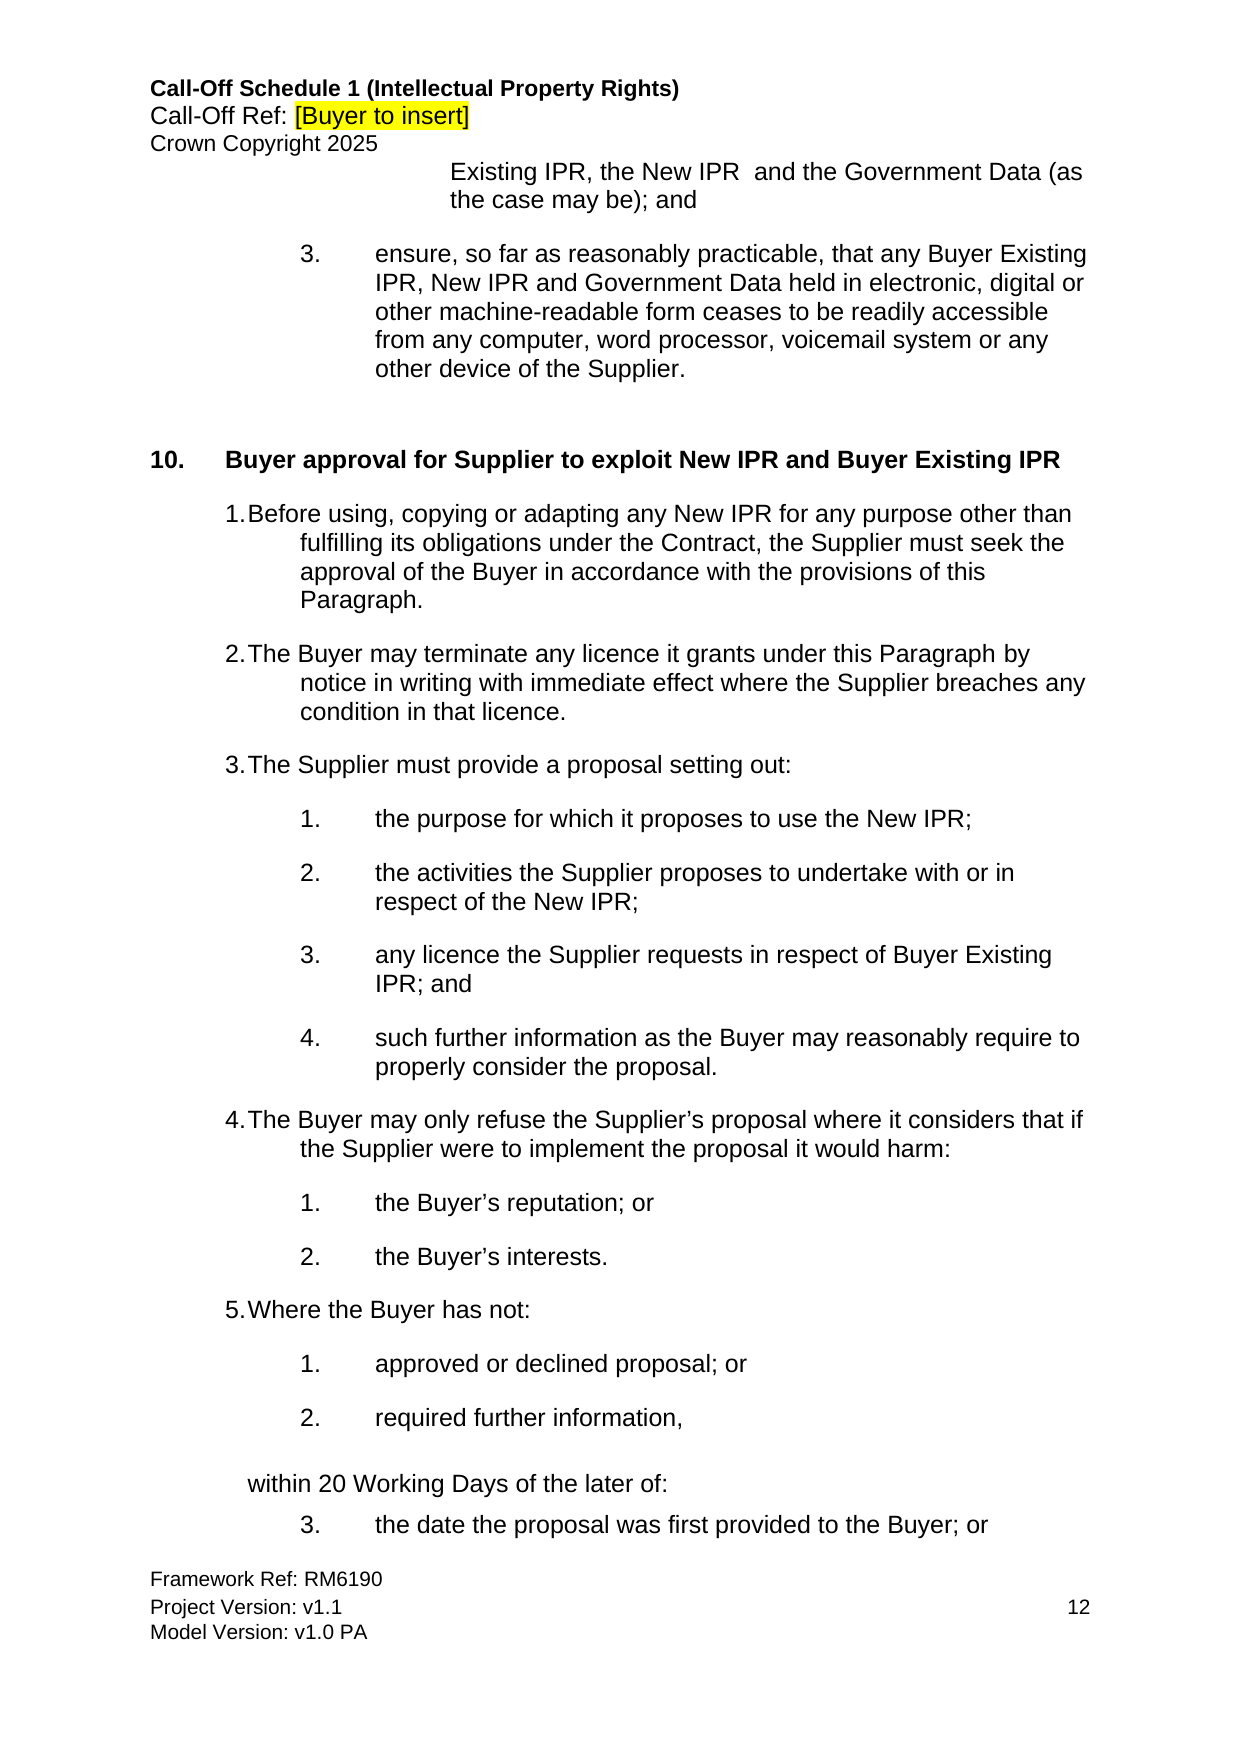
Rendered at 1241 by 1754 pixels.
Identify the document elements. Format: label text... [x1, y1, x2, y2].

subtitle the purpose for which it proposes to use the New IPR; [300, 804, 1090, 833]
subtitle the Buyer’s reputation; or [300, 1188, 1090, 1216]
subtitle required further information, [300, 1403, 1090, 1431]
subtitle Where the Buyer has not: [225, 1295, 1090, 1324]
subtitle ensure, so far as reasonably practicable, that any Buyer Existing IPR, New IPR and Government Data held in electronic, digital or other machine-readable form ceases to be readily accessible from any computer, word processor, voicemail system or any other device of the Supplier. [300, 239, 1090, 383]
subtitle The Buyer may only refuse the Supplier’s proposal where it considers that if the Supplier were to implement the proposal it would harm: [225, 1105, 1090, 1163]
subtitle The Buyer may terminate any licence it grants under this Paragraph by notice in writing with immediate effect where the Supplier breaches any condition in that licence. [225, 639, 1090, 725]
subtitle the Buyer’s interests. [300, 1241, 1090, 1270]
subtitle such further information as the Buyer may reasonably require to properly consider the proposal. [300, 1023, 1090, 1080]
subtitle Before using, copying or adapting any New IPR for any purpose other than fulfilling its obligations under the Contract, the Supplier must seek the approval of the Buyer in accordance with the provisions of this Paragraph. [225, 499, 1090, 614]
text within 20 Working Days of the later of: [247, 1469, 1090, 1498]
subtitle Existing IPR, the New IPR and the Government Data (as the case may be); and [375, 156, 1090, 214]
subtitle Buyer approval for Supplier to exploit New IPR and Buyer Existing IPR [150, 445, 1090, 474]
subtitle the date the proposal was first provided to the Buyer; or [300, 1510, 1090, 1539]
subtitle approved or declined proposal; or [300, 1349, 1090, 1378]
subtitle The Supplier must provide a proposal setting out: [225, 750, 1090, 779]
subtitle the activities the Supplier proposes to undertake with or in respect of the New IPR; [300, 858, 1090, 915]
subtitle any licence the Supplier requests in respect of Buyer Existing IPR; and [300, 940, 1090, 998]
